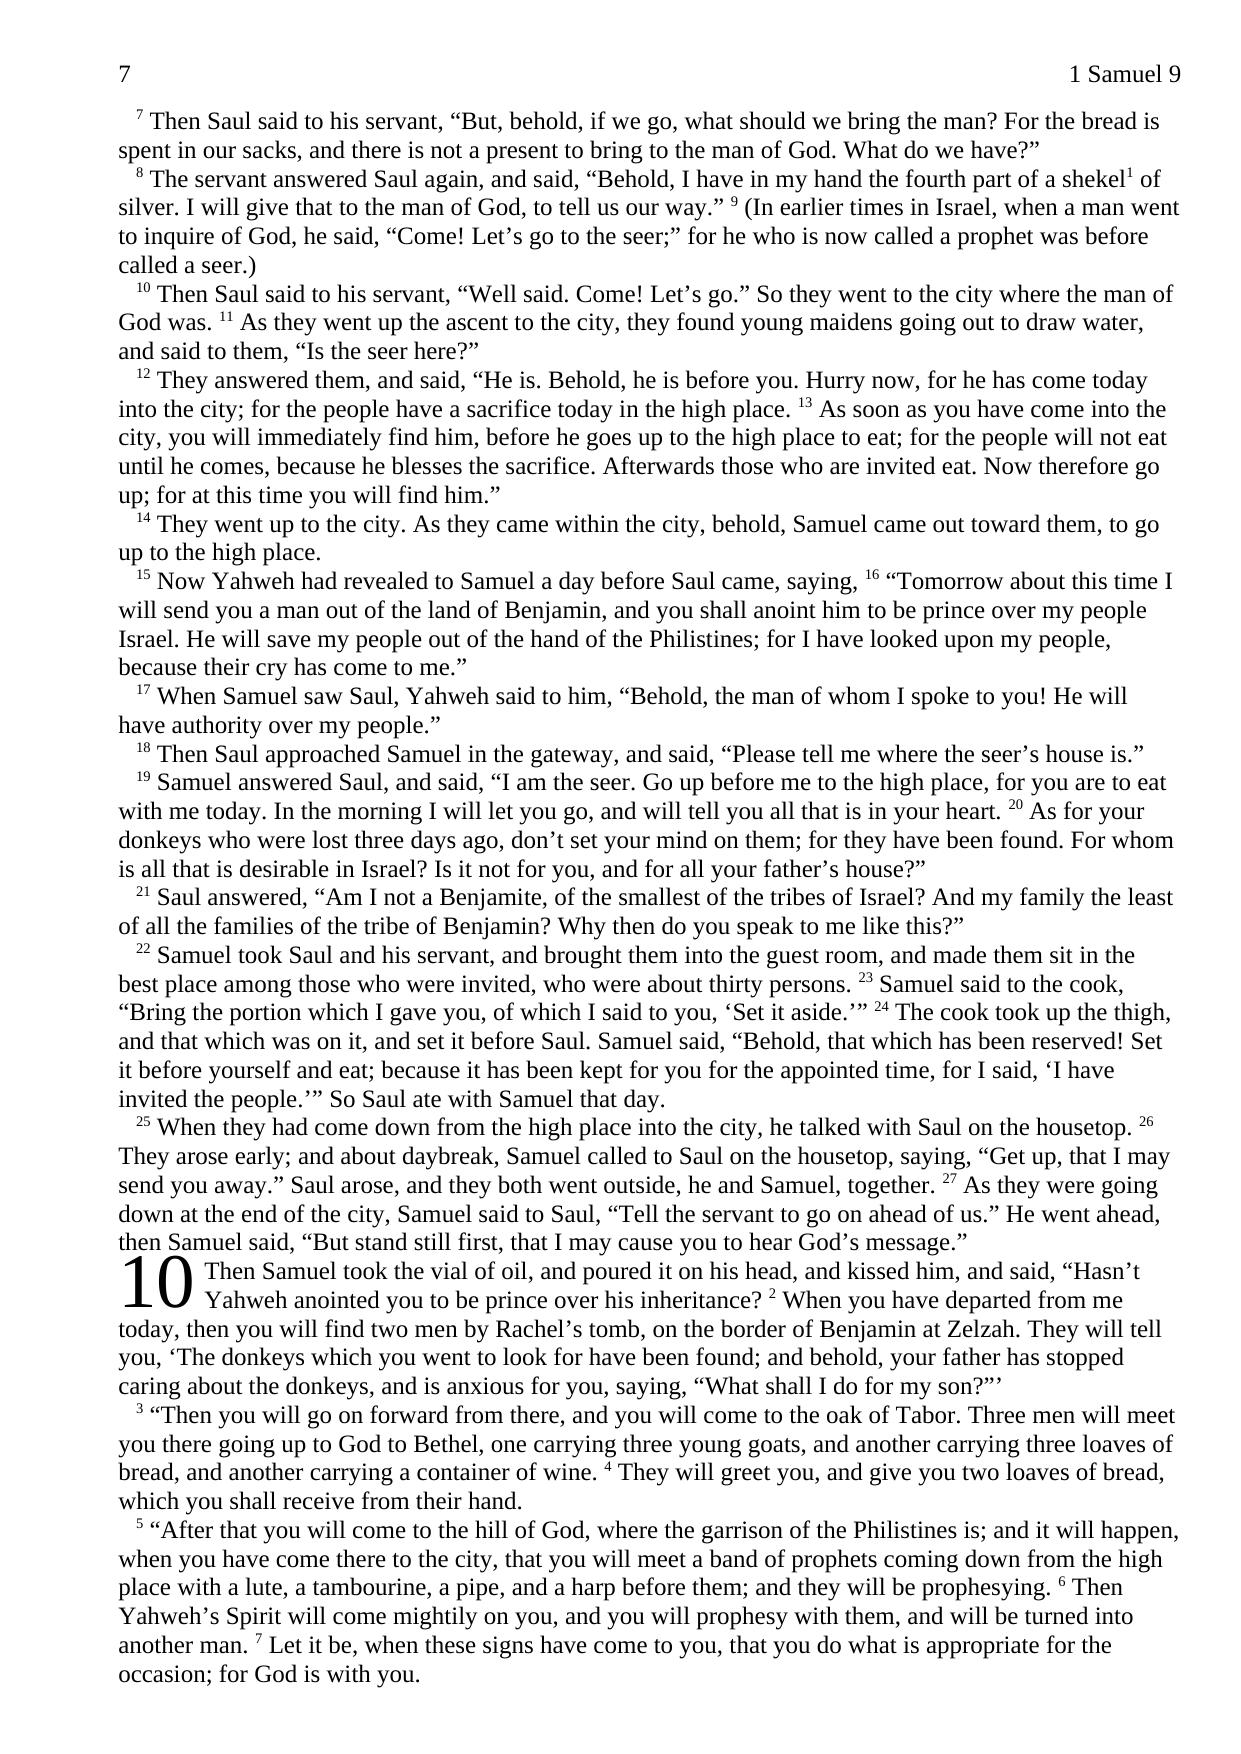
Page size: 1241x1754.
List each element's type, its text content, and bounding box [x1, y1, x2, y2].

text 18 Then Saul approached Samuel in the gateway, and said, “Please tell me where the seer’s house is.” [118, 739, 1181, 767]
text 17 When Samuel saw Saul, Yahweh said to him, “Behold, the man of whom I spoke to you! He will have authority over my people.” [118, 681, 1181, 739]
text 5 “After that you will come to the hill of God, where the garrison of the Philistines is; and it will happen, when you have come there to the city, that you will meet a band of prophets coming down from the high place with a lute, a tambourine, a pipe, and a harp before them; and they will be prophesying. 6 Then Yahweh’s Spirit will come mightily on you, and you will prophesy with them, and will be turned into another man. 7 Let it be, when these signs have come to you, that you do what is appropriate for the occasion; for God is with you. [118, 1515, 1181, 1687]
text 14 They went up to the city. As they came within the city, behold, Samuel came out toward them, to go up to the high place. [118, 509, 1181, 566]
text 3 “Then you will go on forward from there, and you will come to the oak of Tabor. Three men will meet you there going up to God to Bethel, one carrying three young goats, and another carrying three loaves of bread, and another carrying a container of wine. 4 They will greet you, and give you two loaves of bread, which you shall receive from their hand. [118, 1400, 1181, 1515]
text 10Then Samuel took the vial of oil, and poured it on his head, and kissed him, and said, “Hasn’t Yahweh anointed you to be prince over his inheritance? 2 When you have departed from me today, then you will find two men by Rachel’s tomb, on the border of Benjamin at Zelzah. They will tell you, ‘The donkeys which you went to look for have been found; and behold, your father has stopped caring about the donkeys, and is anxious for you, saying, “What shall I do for my son?”’ [118, 1256, 1181, 1400]
text 15 Now Yahweh had revealed to Samuel a day before Saul came, saying, 16 “Tomorrow about this time I will send you a man out of the land of Benjamin, and you shall anoint him to be prince over my people Israel. He will save my people out of the hand of the Philistines; for I have looked upon my people, because their cry has come to me.” [118, 566, 1181, 681]
text 7 Then Saul said to his servant, “But, behold, if we go, what should we bring the man? For the bread is spent in our sacks, and there is not a present to bring to the man of God. What do we have?” [118, 106, 1181, 164]
text 21 Saul answered, “Am I not a Benjamite, of the smallest of the tribes of Israel? And my family the least of all the families of the tribe of Benjamin? Why then do you speak to me like this?” [118, 882, 1181, 940]
text 8 The servant answered Saul again, and said, “Behold, I have in my hand the fourth part of a shekel1 of silver. I will give that to the man of God, to tell us our way.” 9 (In earlier times in Israel, when a man went to inquire of God, he said, “Come! Let’s go to the seer;” for he who is now called a prophet was before called a seer.) [118, 164, 1181, 279]
text 10 Then Saul said to his servant, “Well said. Come! Let’s go.” So they went to the city where the man of God was. 11 As they went up the ascent to the city, they found young maidens going out to draw water, and said to them, “Is the seer here?” [118, 279, 1181, 365]
text 12 They answered them, and said, “He is. Behold, he is before you. Hurry now, for he has come today into the city; for the people have a sacrifice today in the high place. 13 As soon as you have come into the city, you will immediately find him, before he goes up to the high place to eat; for the people will not eat until he comes, because he blesses the sacrifice. Afterwards those who are invited eat. Now therefore go up; for at this time you will find him.” [118, 365, 1181, 509]
text 19 Samuel answered Saul, and said, “I am the seer. Go up before me to the high place, for you are to eat with me today. In the morning I will let you go, and will tell you all that is in your heart. 20 As for your donkeys who were lost three days ago, don’t set your mind on them; for they have been found. For whom is all that is desirable in Israel? Is it not for you, and for all your father’s house?” [118, 767, 1181, 882]
text 25 When they had come down from the high place into the city, he talked with Saul on the housetop. 26 They arose early; and about daybreak, Samuel called to Saul on the housetop, saying, “Get up, that I may send you away.” Saul arose, and they both went outside, he and Samuel, together. 27 As they were going down at the end of the city, Samuel said to Saul, “Tell the servant to go on ahead of us.” He went ahead, then Samuel said, “But stand still first, that I may cause you to hear God’s message.” [118, 1112, 1181, 1256]
text 22 Samuel took Saul and his servant, and brought them into the guest room, and made them sit in the best place among those who were invited, who were about thirty persons. 23 Samuel said to the cook, “Bring the portion which I gave you, of which I said to you, ‘Set it aside.’” 24 The cook took up the thigh, and that which was on it, and set it before Saul. Samuel said, “Behold, that which has been reserved! Set it before yourself and eat; because it has been kept for you for the appointed time, for I said, ‘I have invited the people.’” So Saul ate with Samuel that day. [118, 940, 1181, 1112]
